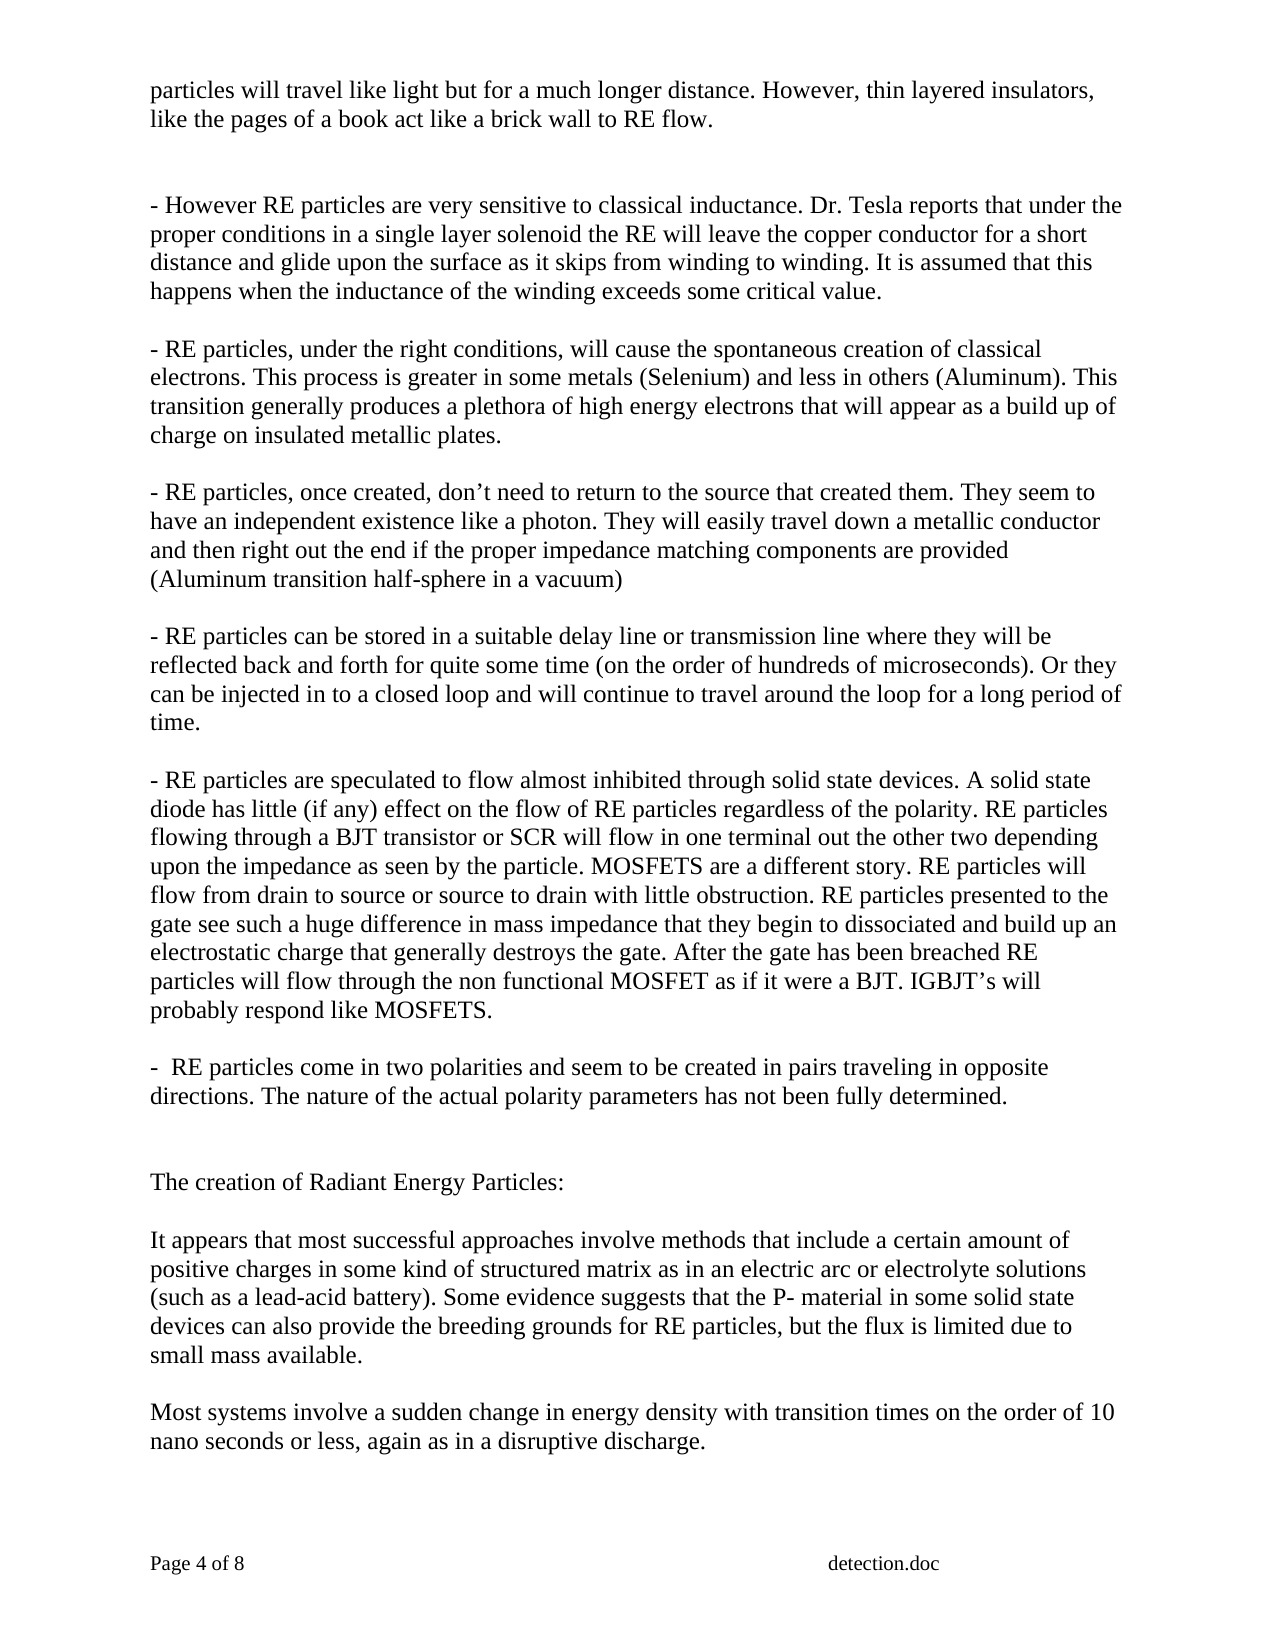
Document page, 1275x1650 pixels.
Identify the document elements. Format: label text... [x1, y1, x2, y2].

text Most systems involve a sudden change in energy density with transition times on the order of 10 nano seconds or less, again as in a disruptive discharge. [150, 1397, 1125, 1455]
text It appears that most successful approaches involve methods that include a certain amount of positive charges in some kind of structured matrix as in an electric arc or electrolyte solutions (such as a lead-acid battery). Some evidence suggests that the P- material in some solid state devices can also provide the breeding grounds for RE particles, but the flux is limited due to small mass available. [150, 1225, 1125, 1369]
text - RE particles, once created, don’t need to return to the source that created them. They seem to have an independent existence like a photon. They will easily travel down a metallic conductor and then right out the end if the proper impedance matching components are provided (Aluminum transition half-sphere in a vacuum) [150, 477, 1125, 592]
text - RE particles can be stored in a suitable delay line or transmission line where they will be reflected back and forth for quite some time (on the order of hundreds of microseconds). Or they can be injected in to a closed loop and will continue to travel around the loop for a long period of time. [150, 621, 1125, 736]
text - However RE particles are very sensitive to classical inductance. Dr. Tesla reports that under the proper conditions in a single layer solenoid the RE will leave the copper conductor for a short distance and glide upon the surface as it skips from winding to winding. It is assumed that this happens when the inductance of the winding exceeds some critical value. [150, 190, 1125, 305]
text The creation of Radiant Energy Particles: [150, 1167, 1125, 1196]
text - RE particles are speculated to flow almost inhibited through solid state devices. A solid state diode has little (if any) effect on the flow of RE particles regardless of the polarity. RE particles flowing through a BJT transistor or SCR will flow in one terminal out the other two depending upon the impedance as seen by the particle. MOSFETS are a different story. RE particles will flow from drain to source or source to drain with little obstruction. RE particles presented to the gate see such a huge difference in mass impedance that they begin to dissociated and build up an electrostatic charge that generally destroys the gate. After the gate has been breached RE particles will flow through the non functional MOSFET as if it were a BJT. IGBJT’s will probably respond like MOSFETS. [150, 765, 1125, 1024]
text - RE particles come in two polarities and seem to be created in pairs traveling in opposite directions. The nature of the actual polarity parameters has not been fully determined. [150, 1052, 1125, 1110]
text particles will travel like light but for a much longer distance. However, thin layered insulators, like the pages of a book act like a brick wall to RE flow. [150, 75, 1125, 132]
text - RE particles, under the right conditions, will cause the spontaneous creation of classical electrons. This process is greater in some metals (Selenium) and less in others (Aluminum). This transition generally produces a plethora of high energy electrons that will appear as a build up of charge on insulated metallic plates. [150, 334, 1125, 449]
